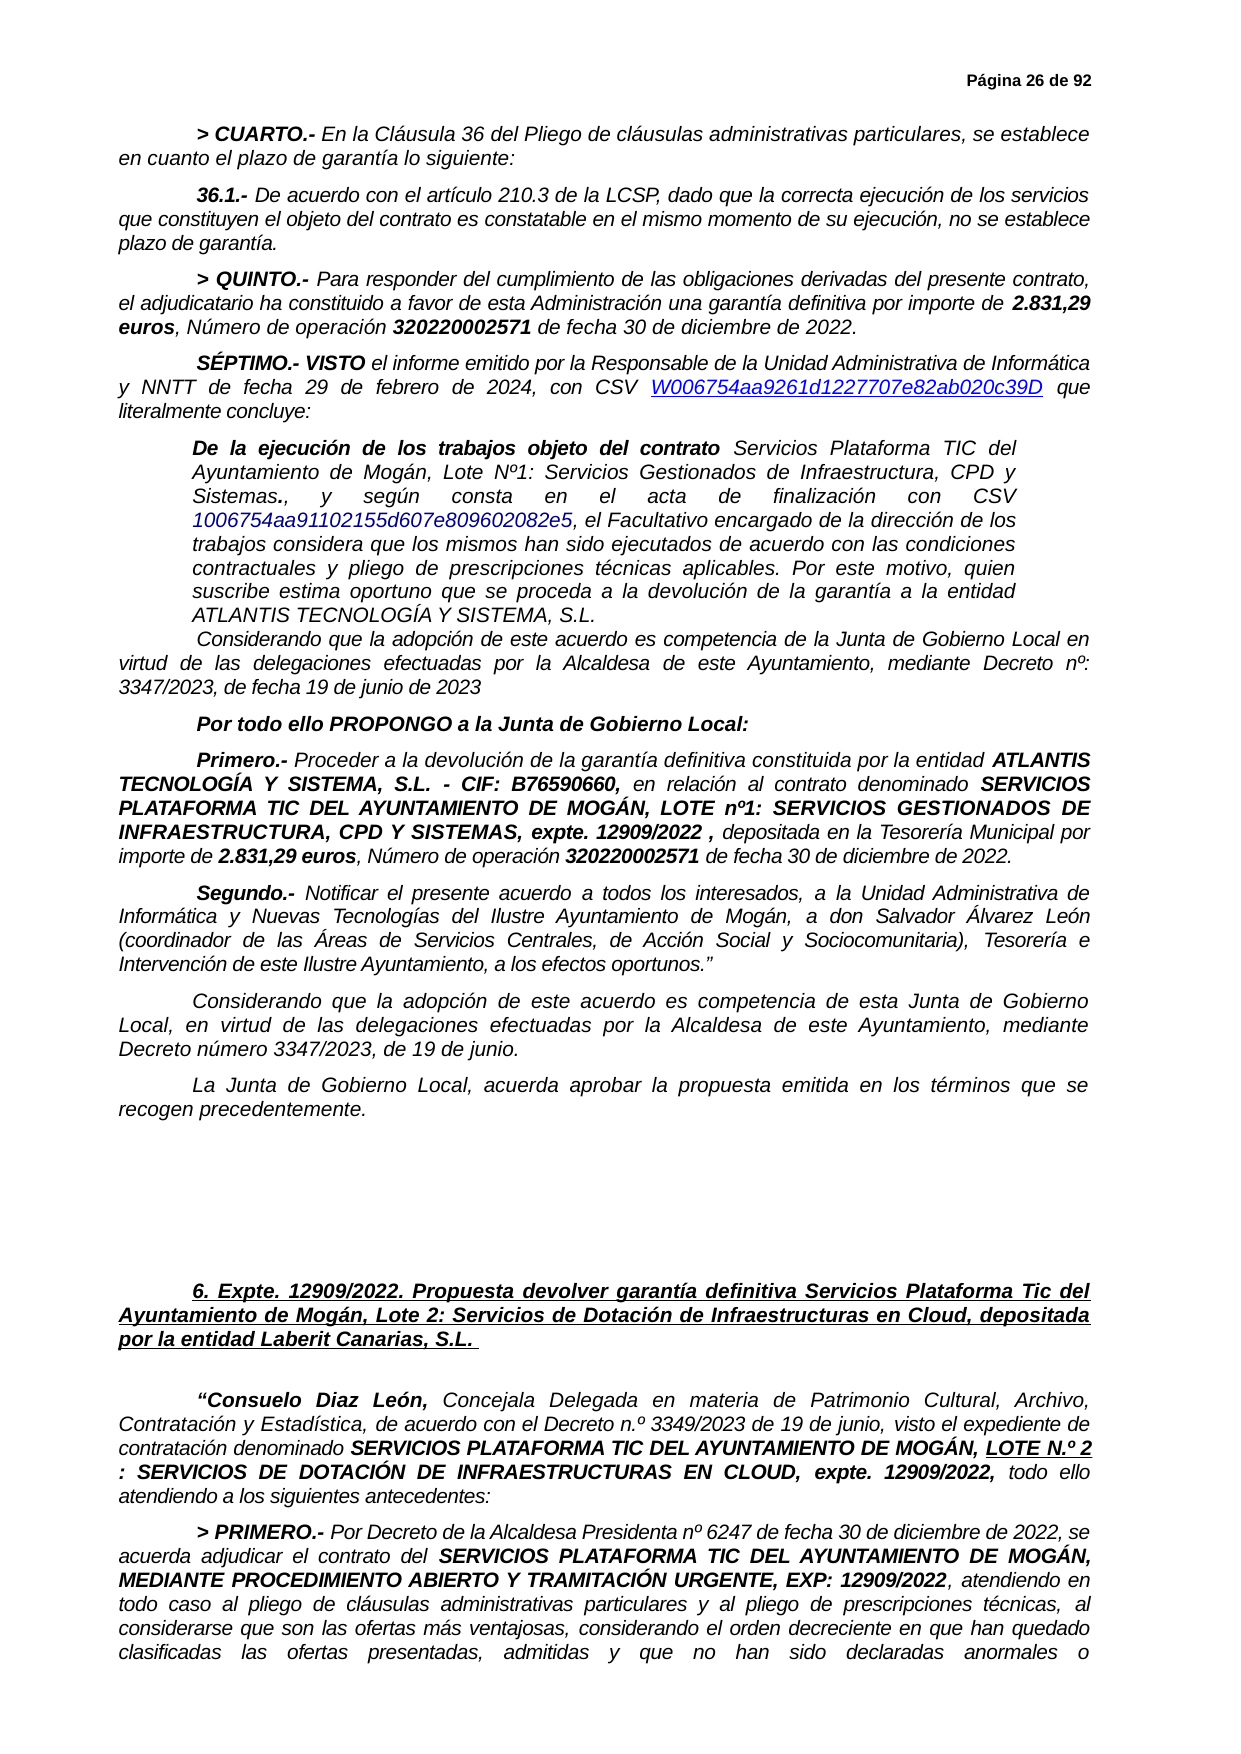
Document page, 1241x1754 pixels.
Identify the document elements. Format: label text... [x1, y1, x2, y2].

text La Junta de Gobierno Local, acuerda aprobar la propuesta emitida en los términos que se recogen precedentemente. [118, 1073, 1092, 1121]
text Considerando que la adopción de este acuerdo es competencia de la Junta de Gobierno Local en virtud de las delegaciones efectuadas por la Alcaldesa de este Ayuntamiento, mediante Decreto nº: 3347/2023, de fecha 19 de junio de 2023 [118, 627, 1092, 699]
text Por todo ello PROPONGO a la Junta de Gobierno Local: [118, 712, 1092, 736]
text > CUARTO.- En la Cláusula 36 del Pliego de cláusulas administrativas particulares, se establece en cuanto el plazo de garantía lo siguiente: [118, 122, 1092, 170]
text Considerando que la adopción de este acuerdo es competencia de esta Junta de Gobierno Local, en virtud de las delegaciones efectuadas por la Alcaldesa de este Ayuntamiento, mediante Decreto número 3347/2023, de 19 de junio. [118, 989, 1092, 1061]
text “Consuelo Diaz León, Concejala Delegada en materia de Patrimonio Cultural, Archivo, Contratación y Estadística, de acuerdo con el Decreto n.º 3349/2023 de 19 de junio, visto el expediente de contratación denominado SERVICIOS PLATAFORMA TIC DEL AYUNTAMIENTO DE MOGÁN, LOTE N.º 2 : SERVICIOS DE DOTACIÓN DE INFRAESTRUCTURAS EN CLOUD, expte. 12909/2022, todo ello atendiendo a los siguientes antecedentes: [118, 1388, 1092, 1507]
text 36.1.- De acuerdo con el artículo 210.3 de la LCSP, dado que la correcta ejecución de los servicios que constituyen el objeto del contrato es constatable en el mismo momento de su ejecución, no se establece plazo de garantía. [118, 182, 1092, 254]
text Primero.- Proceder a la devolución de la garantía definitiva constituida por la entidad ATLANTIS TECNOLOGÍA Y SISTEMA, S.L. - CIF: B76590660, en relación al contrato denominado SERVICIOS PLATAFORMA TIC DEL AYUNTAMIENTO DE MOGÁN, LOTE nº1: SERVICIOS GESTIONADOS DE INFRAESTRUCTURA, CPD Y SISTEMAS, expte. 12909/2022 , depositada en la Tesorería Municipal por importe de 2.831,29 euros, Número de operación 320220002571 de fecha 30 de diciembre de 2022. [118, 748, 1092, 868]
text SÉPTIMO.- VISTO el informe emitido por la Responsable de la Unidad Administrativa de Informática y NNTT de fecha 29 de febrero de 2024, con CSV W006754aa9261d1227707e82ab020c39D que literalmente concluye: [118, 351, 1092, 423]
text 6. Expte. 12909/2022. Propuesta devolver garantía definitiva Servicios Plataforma Tic del Ayuntamiento de Mogán, Lote 2: Servicios de Dotación de Infraestructuras en Cloud, depositada por la entidad Laberit Canarias, S.L. [118, 1279, 1092, 1351]
text > QUINTO.- Para responder del cumplimiento de las obligaciones derivadas del presente contrato, el adjudicatario ha constituido a favor de esta Administración una garantía definitiva por importe de 2.831,29 euros, Número de operación 320220002571 de fecha 30 de diciembre de 2022. [118, 267, 1092, 339]
text > PRIMERO.- Por Decreto de la Alcaldesa Presidenta nº 6247 de fecha 30 de diciembre de 2022, se acuerda adjudicar el contrato del SERVICIOS PLATAFORMA TIC DEL AYUNTAMIENTO DE MOGÁN, MEDIANTE PROCEDIMIENTO ABIERTO Y TRAMITACIÓN URGENTE, EXP: 12909/2022, atendiendo en todo caso al pliego de cláusulas administrativas particulares y al pliego de prescripciones técnicas, al considerarse que son las ofertas más ventajosas, considerando el orden decreciente en que han quedado clasificadas las ofertas presentadas, admitidas y que no han sido declaradas anormales o [118, 1520, 1092, 1664]
text De la ejecución de los trabajos objeto del contrato Servicios Plataforma TIC del Ayuntamiento de Mogán, Lote Nº1: Servicios Gestionados de Infraestructura, CPD y Sistemas., y según consta en el acta de finalización con CSV 1006754aa91102155d607e809602082e5, el Facultativo encargado de la dirección de los trabajos considera que los mismos han sido ejecutados de acuerdo con las condiciones contractuales y pliego de prescripciones técnicas aplicables. Por este motivo, quien suscribe estima oportuno que se proceda a la devolución de la garantía a la entidad ATLANTIS TECNOLOGÍA Y SISTEMA, S.L. [192, 436, 1019, 627]
text Segundo.- Notificar el presente acuerdo a todos los interesados, a la Unidad Administrativa de Informática y Nuevas Tecnologías del Ilustre Ayuntamiento de Mogán, a don Salvador Álvarez León (coordinador de las Áreas de Servicios Centrales, de Acción Social y Sociocomunitaria), Tesorería e Intervención de este Ilustre Ayuntamiento, a los efectos oportunos.” [118, 880, 1092, 976]
